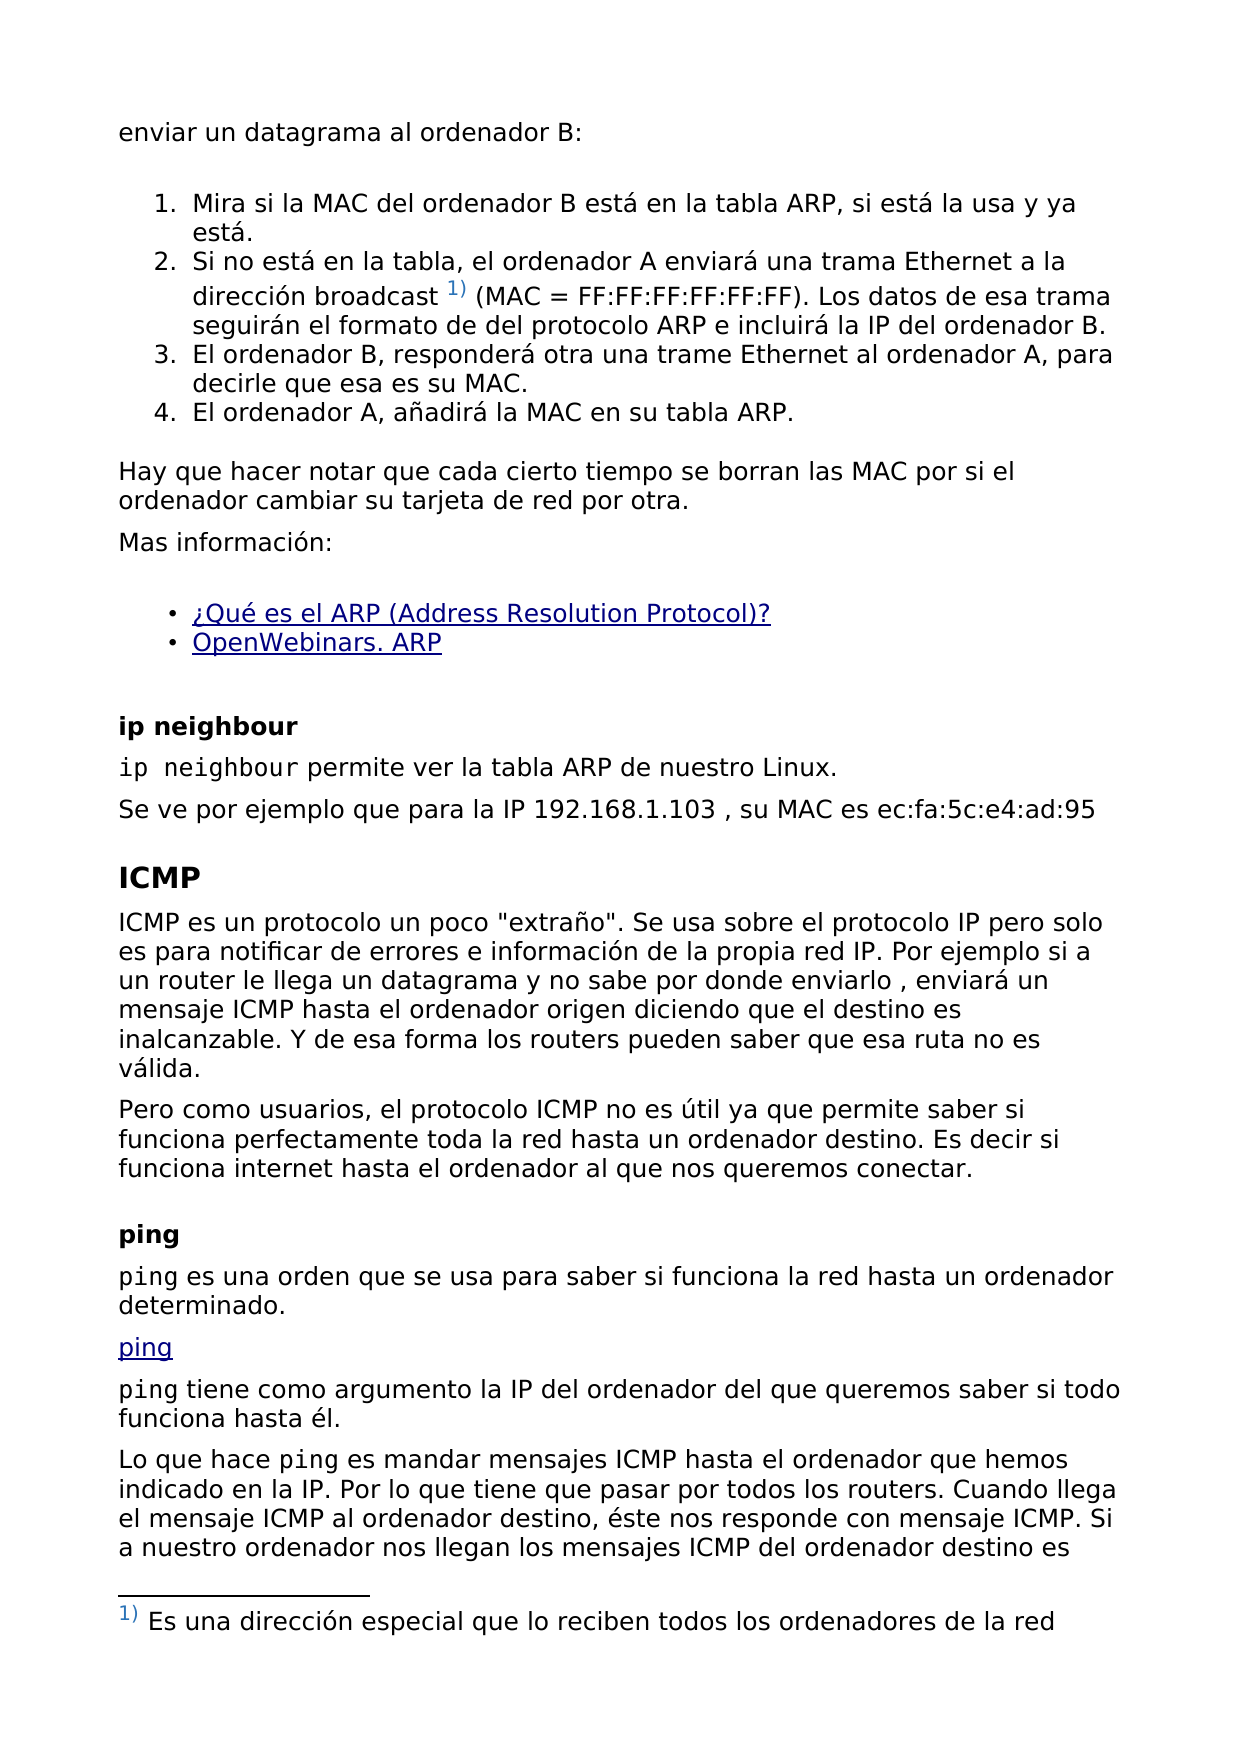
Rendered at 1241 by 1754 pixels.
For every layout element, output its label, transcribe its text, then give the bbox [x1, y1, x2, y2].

list OpenWebinars. ARP [177, 628, 1122, 657]
text Lo que hace ping es mandar mensajes ICMP hasta el ordenador que hemos indicado en la IP. Por lo que tiene que pasar por todos los routers. Cuando llega el mensaje ICMP al ordenador destino, éste nos responde con mensaje ICMP. Si a nuestro ordenador nos llegan los mensajes ICMP del ordenador destino es [118, 1446, 1122, 1562]
list Es una dirección especial que lo reciben todos los ordenadores de la red [118, 1602, 1122, 1636]
text Hay que hacer notar que cada cierto tiempo se borran las MAC por si el ordenador cambiar su tarjeta de red por otra. [118, 457, 1122, 515]
text Mas información: [118, 528, 1122, 557]
list Si no está en la tabla, el ordenador A enviará una trama Ethernet a la dirección broadcast (MAC = FF:FF:FF:FF:FF:FF). Los datos de esa trama seguirán el formato de del protocolo ARP e incluirá la IP del ordenador B. [177, 248, 1122, 340]
text Pero como usuarios, el protocolo ICMP no es útil ya que permite saber si funciona perfectamente toda la red hasta un ordenador destino. Es decir si funciona internet hasta el ordenador al que nos queremos conectar. [118, 1096, 1122, 1183]
subtitle ping [118, 1221, 1122, 1250]
text Se ve por ejemplo que para la IP 192.168.1.103 , su MAC es ec:fa:5c:e4:ad:95 [118, 795, 1122, 824]
text ping tiene como argumento la IP del ordenador del que queremos saber si todo funciona hasta él. [118, 1375, 1122, 1433]
subtitle ip neighbour [118, 712, 1122, 741]
subtitle ICMP [118, 862, 1122, 896]
list El ordenador A, añadirá la MAC en su tabla ARP. [177, 398, 1122, 427]
text enviar un datagrama al ordenador B: [118, 118, 1122, 147]
list El ordenador B, responderá otra una trame Ethernet al ordenador A, para decirle que esa es su MAC. [177, 340, 1122, 398]
list ¿Qué es el ARP (Address Resolution Protocol)? [177, 599, 1122, 628]
text ICMP es un protocolo un poco "extraño". Se usa sobre el protocolo IP pero solo es para notificar de errores e información de la propia red IP. Por ejemplo si a un router le llega un datagrama y no sabe por donde enviarlo , enviará un mensaje ICMP hasta el ordenador origen diciendo que el destino es inalcanzable. Y de esa forma los routers pueden saber que esa ruta no es válida. [118, 908, 1122, 1083]
text ping es una orden que se usa para saber si funciona la red hasta un ordenador determinado. [118, 1262, 1122, 1321]
text ip neighbour permite ver la tabla ARP de nuestro Linux. [118, 753, 1122, 783]
text ping [118, 1333, 1122, 1362]
list Mira si la MAC del ordenador B está en la tabla ARP, si está la usa y ya está. [177, 189, 1122, 248]
